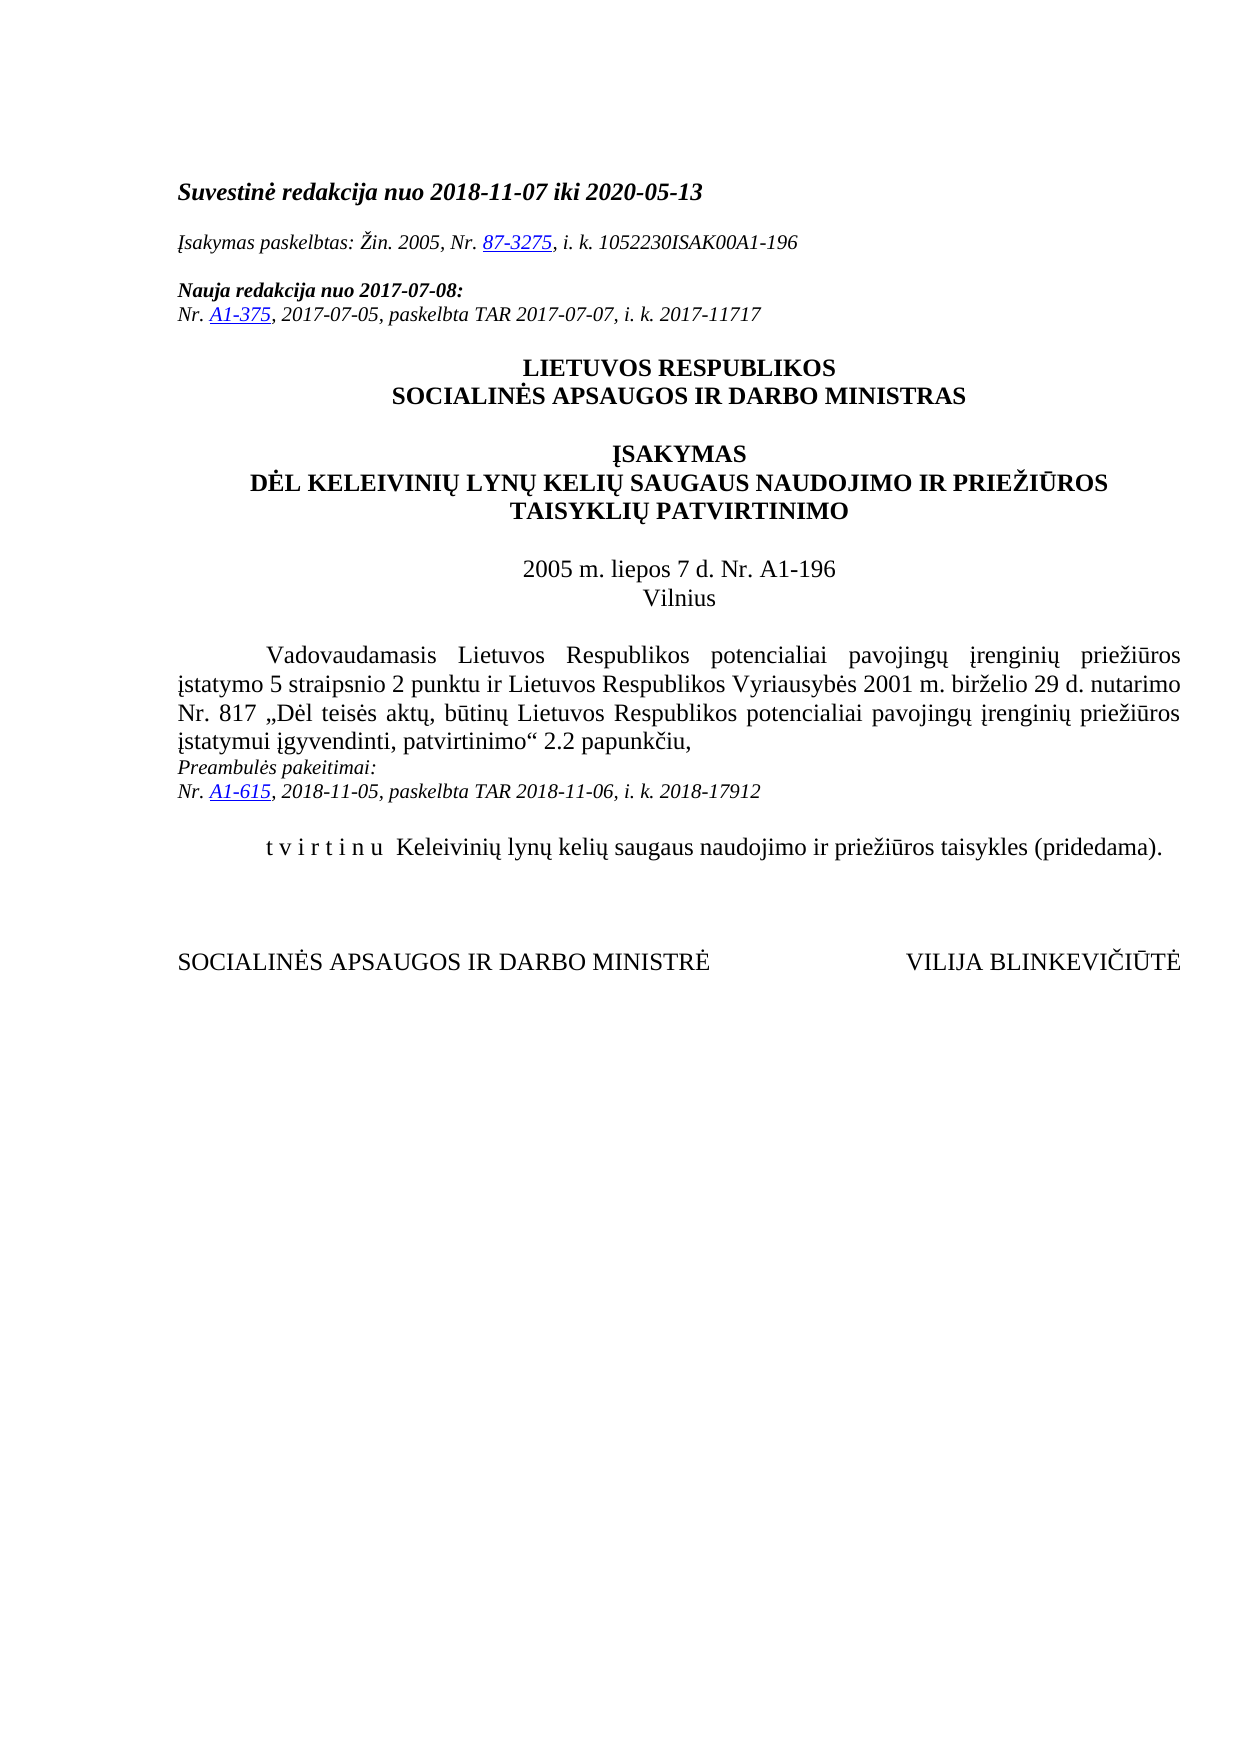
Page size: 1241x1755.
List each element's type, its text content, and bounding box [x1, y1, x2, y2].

text ĮSAKYMAS [177, 439, 1181, 468]
text LIETUVOS RESPUBLIKOS [177, 353, 1181, 381]
text SOCIALINĖS APSAUGOS IR DARBO MINISTRĖ VILIJA BLINKEVIČIŪTĖ [177, 947, 1181, 976]
text DĖL KELEIVINIŲ LYNŲ KELIŲ SAUGAUS NAUDOJIMO IR PRIEŽIŪROS TAISYKLIŲ PATVIRTINIMO [177, 468, 1181, 525]
text SOCIALINĖS APSAUGOS IR DARBO MINISTRAS [177, 381, 1181, 410]
text Nr. A1-375, 2017-07-05, paskelbta TAR 2017-07-07, i. k. 2017-11717 [177, 302, 1181, 326]
text Vadovaudamasis Lietuvos Respublikos potencialiai pavojingų įrenginių priežiūros įstatymo 5 straipsnio 2 punktu ir Lietuvos Respublikos Vyriausybės 2001 m. birželio 29 d. nutarimo Nr. 817 „Dėl teisės aktų, būtinų Lietuvos Respublikos potencialiai pavojingų įrenginių priežiūros įstatymui įgyvendinti, patvirtinimo“ 2.2 papunkčiu, [177, 640, 1181, 755]
text Nr. A1-615, 2018-11-05, paskelbta TAR 2018-11-06, i. k. 2018-17912 [177, 779, 1181, 803]
text Nauja redakcija nuo 2017-07-08: [177, 278, 1181, 302]
text 2005 m. liepos 7 d. Nr. A1-196 [177, 554, 1181, 583]
text tvirtinu Keleivinių lynų kelių saugaus naudojimo ir priežiūros taisykles (pridedama). [177, 832, 1181, 861]
text Suvestinė redakcija nuo 2018-11-07 iki 2020-05-13 [177, 177, 1181, 206]
text Įsakymas paskelbtas: Žin. 2005, Nr. 87-3275, i. k. 1052230ISAK00A1-196 [177, 230, 1181, 254]
text Vilnius [177, 583, 1181, 611]
text Preambulės pakeitimai: [177, 755, 1181, 779]
